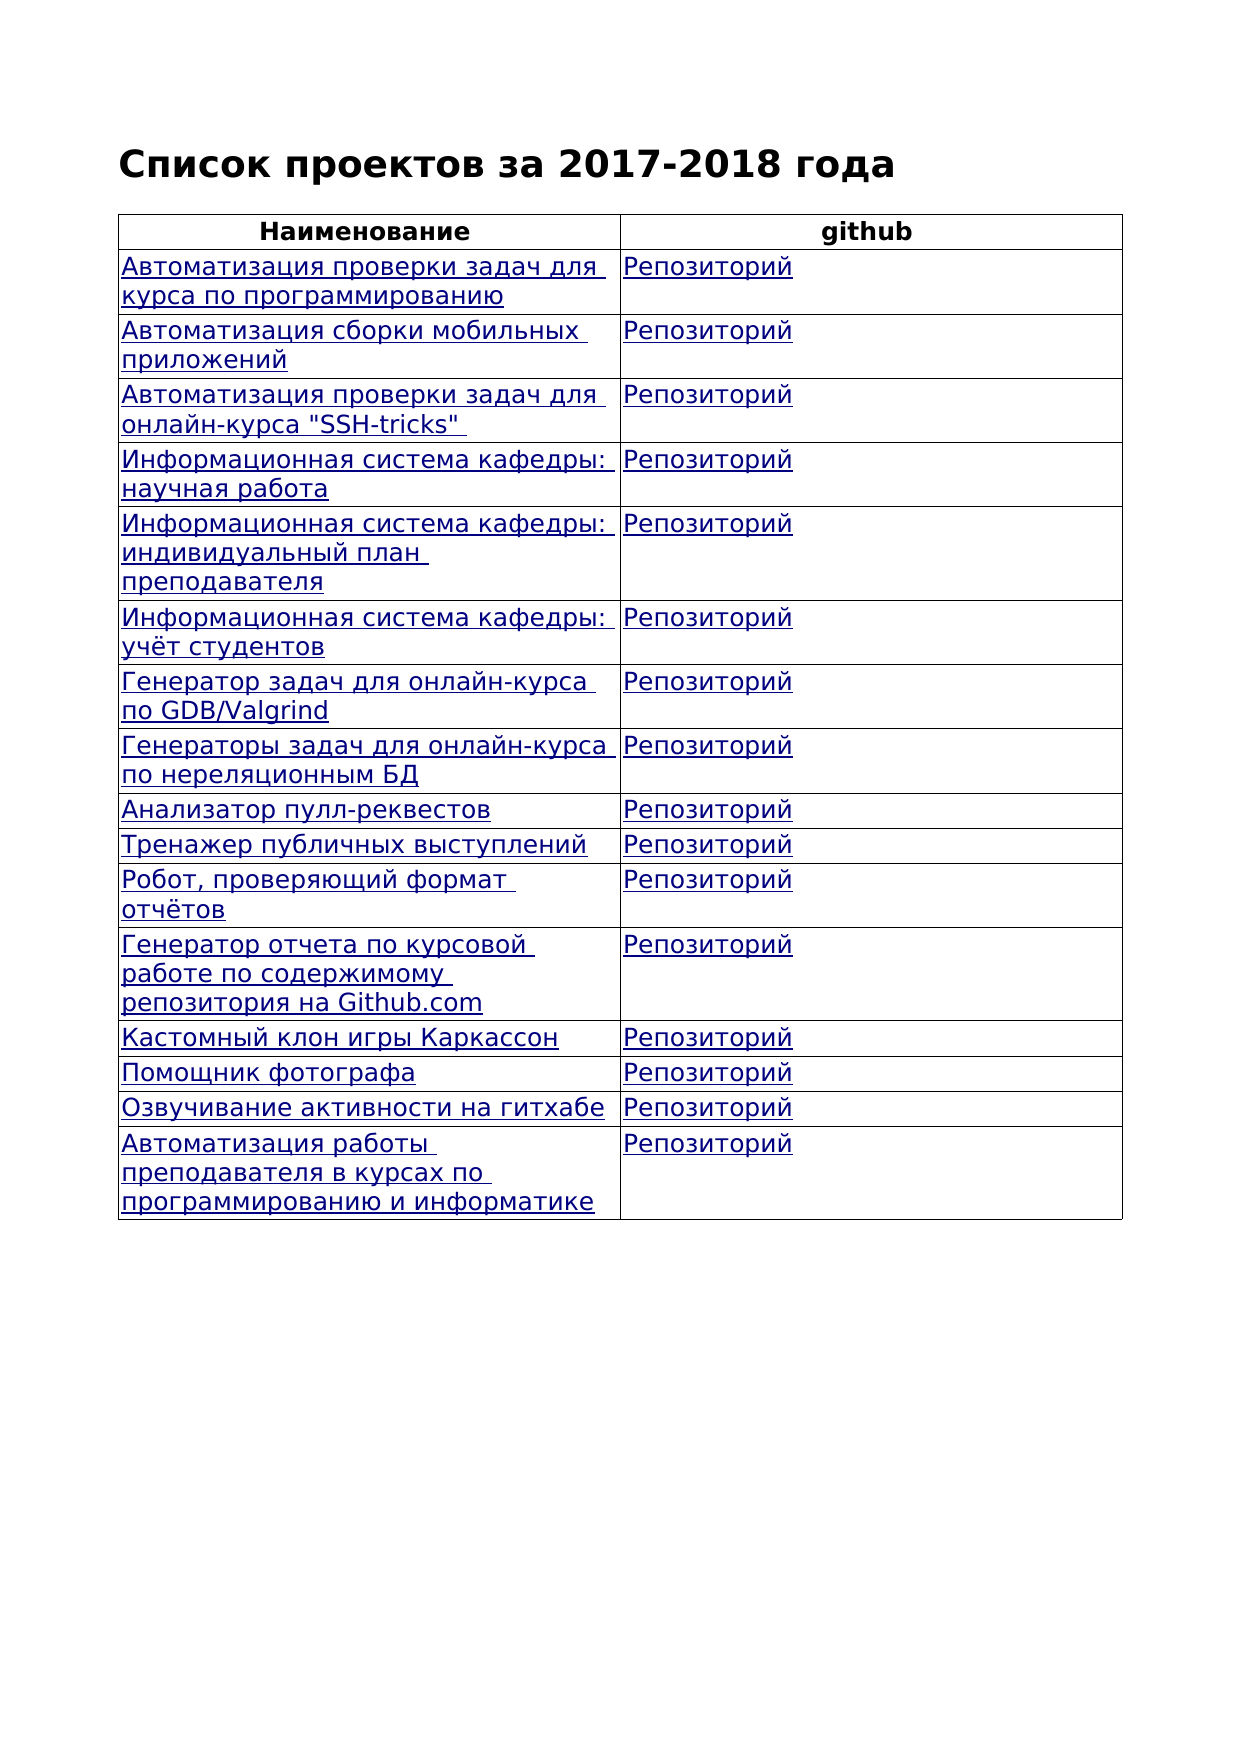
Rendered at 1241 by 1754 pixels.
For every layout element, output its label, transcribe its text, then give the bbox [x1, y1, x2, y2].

table_cell Репозиторий [621, 1021, 1122, 1056]
table_cell Озвучивание активности на гитхабе [119, 1092, 620, 1126]
table_cell Информационная система кафедры: научная работа [119, 443, 620, 506]
table_cell Репозиторий [621, 507, 1122, 600]
table_cell Анализатор пулл-реквестов [119, 794, 620, 828]
table_cell Репозиторий [621, 665, 1122, 728]
table_cell Тренажер публичных выступлений [119, 829, 620, 863]
table_cell Репозиторий [621, 1092, 1122, 1126]
table_cell Информационная система кафедры: индивидуальный план преподавателя [119, 507, 620, 600]
table_header Наименование [119, 215, 620, 249]
table_cell Автоматизация сборки мобильных приложений [119, 315, 620, 378]
table_cell Генератор задач для онлайн-курса по GDB/Valgrind [119, 665, 620, 728]
table_cell Репозиторий [621, 864, 1122, 927]
subtitle Список проектов за 2017-2018 года [118, 143, 1122, 187]
table_cell Репозиторий [621, 829, 1122, 863]
table_cell Помощник фотографа [119, 1057, 620, 1091]
table_cell Репозиторий [621, 250, 1122, 313]
table_cell Робот, проверяющий формат отчётов [119, 864, 620, 927]
table_cell Репозиторий [621, 379, 1122, 442]
table_cell Автоматизация проверки задач для курса по программированию [119, 250, 620, 313]
table_cell Репозиторий [621, 928, 1122, 1020]
table_cell Репозиторий [621, 601, 1122, 664]
table_cell Информационная система кафедры: учёт студентов [119, 601, 620, 664]
table_cell Автоматизация проверки задач для онлайн-курса "SSH-tricks" [119, 379, 620, 442]
table_cell Автоматизация работы преподавателя в курсах по программированию и информатике [119, 1127, 620, 1219]
table_cell Репозиторий [621, 1057, 1122, 1091]
table_cell Кастомный клон игры Каркассон [119, 1021, 620, 1056]
table_header github [621, 215, 1122, 249]
table_cell Репозиторий [621, 794, 1122, 828]
table_cell Репозиторий [621, 315, 1122, 378]
table_cell Репозиторий [621, 443, 1122, 506]
table_cell Генераторы задач для онлайн-курса по нереляционным БД [119, 729, 620, 792]
table_cell Репозиторий [621, 729, 1122, 792]
table_cell Генератор отчета по курсовой работе по содержимому репозитория на Github.com [119, 928, 620, 1020]
table_cell Репозиторий [621, 1127, 1122, 1219]
